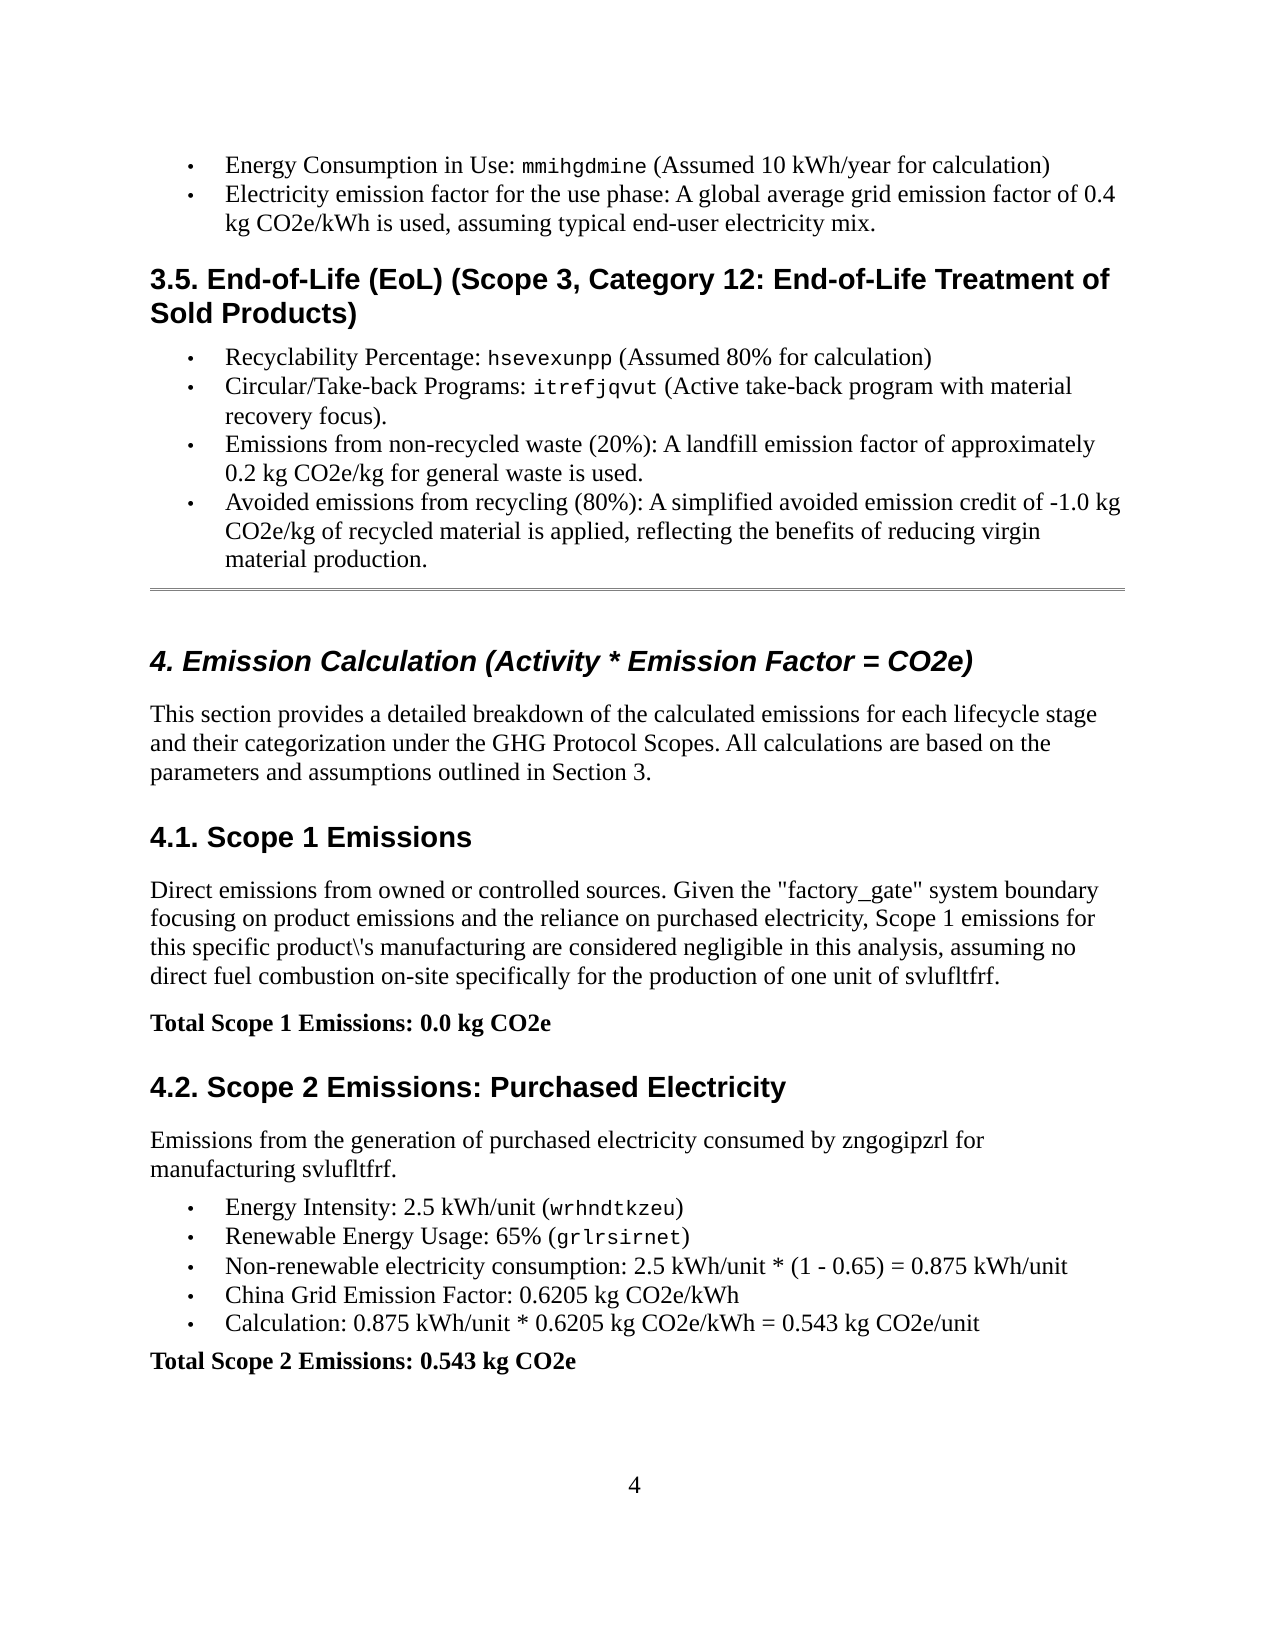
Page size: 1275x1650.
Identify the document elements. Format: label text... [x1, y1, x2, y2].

list Energy Intensity: 2.5 kWh/unit (wrhndtkzeu) [187, 1192, 1125, 1221]
list Avoided emissions from recycling (80%): A simplified avoided emission credit of -1.0 kg CO2e/kg of recycled material is applied, reflecting the benefits of reducing virgin material production. [187, 487, 1125, 573]
text Total Scope 1 Emissions: 0.0 kg CO2e [150, 1008, 1125, 1036]
text This section provides a detailed breakdown of the calculated emissions for each lifecycle stage and their categorization under the GHG Protocol Scopes. All calculations are based on the parameters and assumptions outlined in Section 3. [150, 699, 1125, 786]
list Calculation: 0.875 kWh/unit * 0.6205 kg CO2e/kWh = 0.543 kg CO2e/unit [187, 1308, 1125, 1337]
list Electricity emission factor for the use phase: A global average grid emission factor of 0.4 kg CO2e/kWh is used, assuming typical end-user electricity mix. [187, 179, 1125, 237]
subtitle 4. Emission Calculation (Activity * Emission Factor = CO2e) [150, 644, 1125, 678]
list Renewable Energy Usage: 65% (grlrsirnet) [187, 1221, 1125, 1251]
text Direct emissions from owned or controlled sources. Given the "factory_gate" system boundary focusing on product emissions and the reliance on purchased electricity, Scope 1 emissions for this specific product\'s manufacturing are considered negligible in this analysis, assuming no direct fuel combustion on-site specifically for the production of one unit of svlufltfrf. [150, 875, 1125, 990]
list Circular/Take-back Programs: itrefjqvut (Active take-back program with material recovery focus). [187, 371, 1125, 429]
list Non-renewable electricity consumption: 2.5 kWh/unit * (1 - 0.65) = 0.875 kWh/unit [187, 1251, 1125, 1280]
subtitle 3.5. End-of-Life (EoL) (Scope 3, Category 12: End-of-Life Treatment of Sold Products) [150, 262, 1125, 329]
list Recyclability Percentage: hsevexunpp (Assumed 80% for calculation) [187, 342, 1125, 371]
list Energy Consumption in Use: mmihgdmine (Assumed 10 kWh/year for calculation) [187, 150, 1125, 179]
text Total Scope 2 Emissions: 0.543 kg CO2e [150, 1346, 1125, 1375]
subtitle 4.2. Scope 2 Emissions: Purchased Electricity [150, 1070, 1125, 1104]
list China Grid Emission Factor: 0.6205 kg CO2e/kWh [187, 1280, 1125, 1308]
text Emissions from the generation of purchased electricity consumed by zngogipzrl for manufacturing svlufltfrf. [150, 1125, 1125, 1183]
subtitle 4.1. Scope 1 Emissions [150, 820, 1125, 853]
list Emissions from non-recycled waste (20%): A landfill emission factor of approximately 0.2 kg CO2e/kg for general waste is used. [187, 429, 1125, 487]
